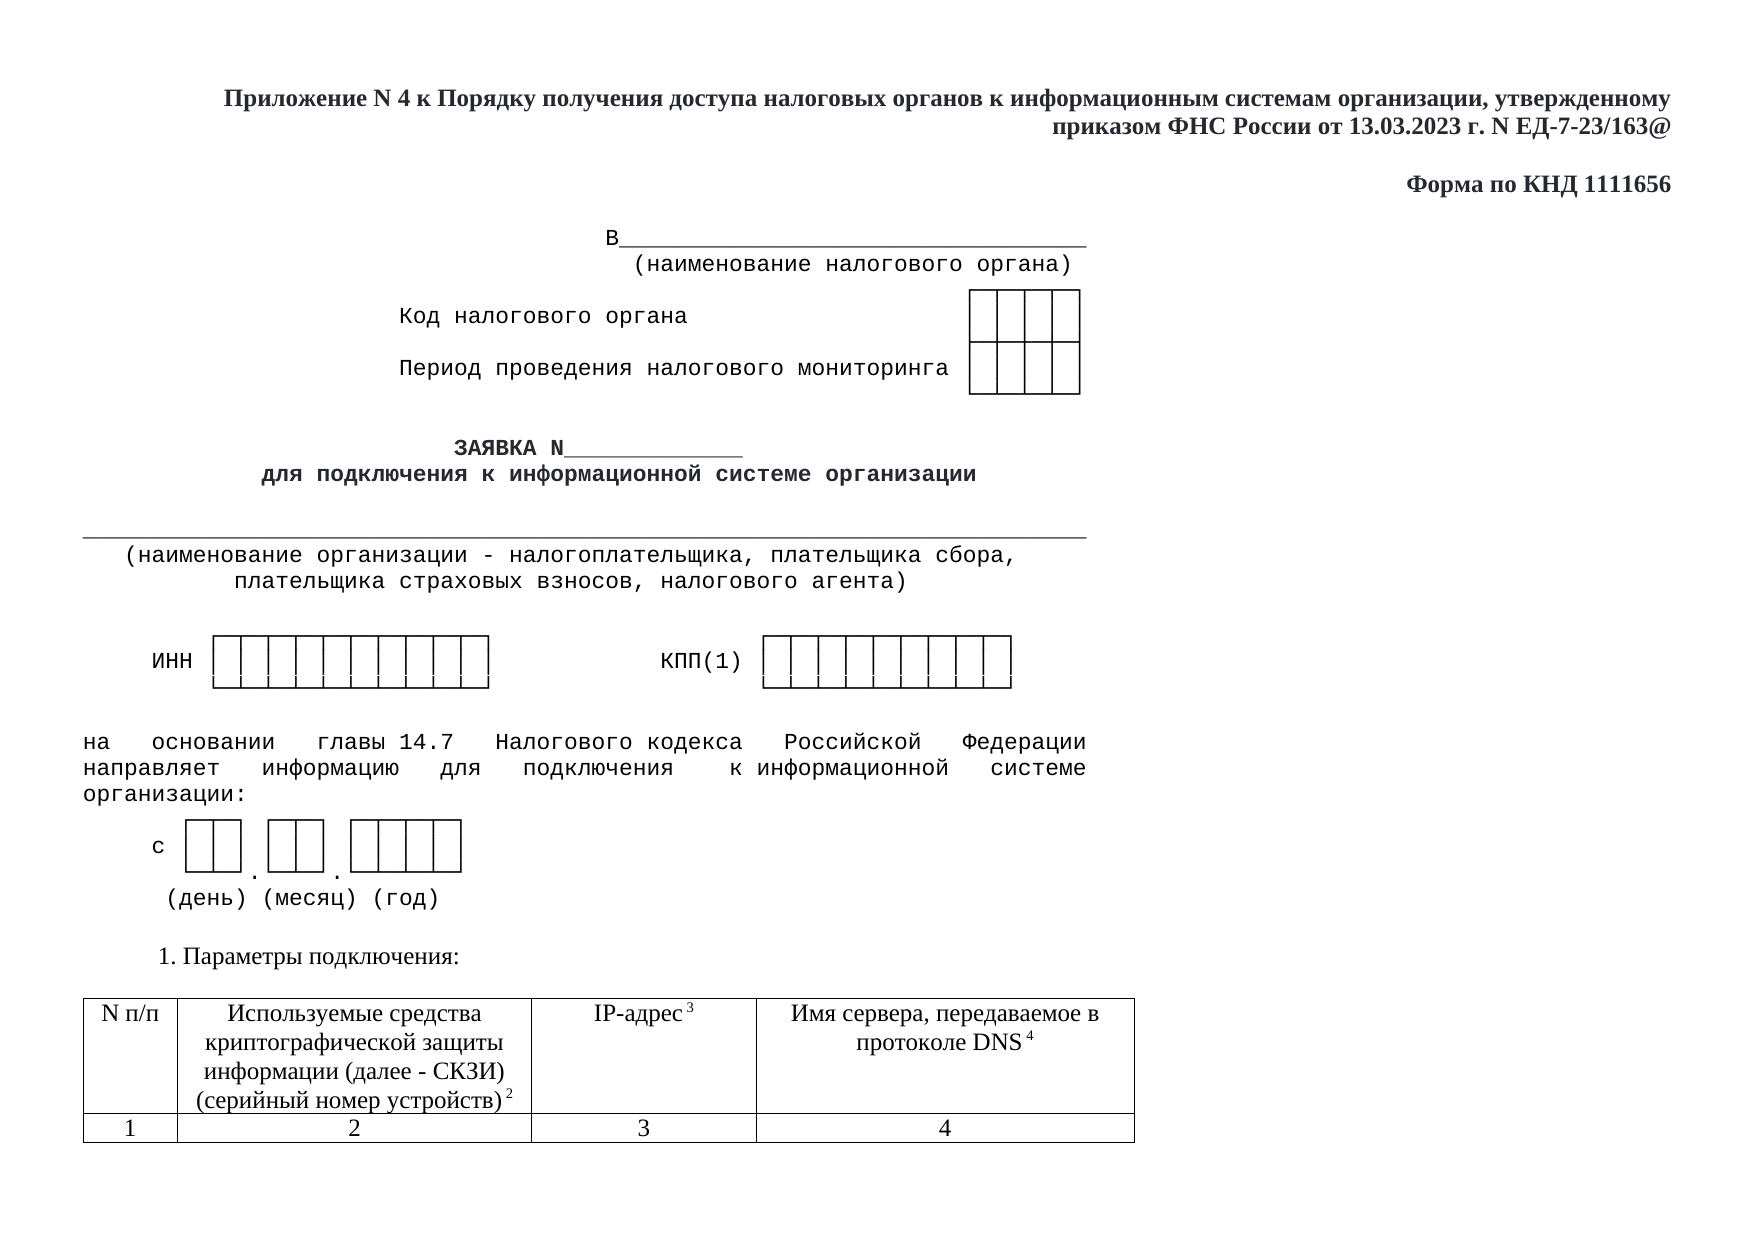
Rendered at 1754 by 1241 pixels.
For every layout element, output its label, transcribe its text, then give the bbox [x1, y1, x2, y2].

table_header Имя сервера, передаваемое в протоколе DNS 4 [757, 999, 1134, 1113]
table_cell 2 [178, 1114, 531, 1142]
text ┌─┬─┐ ┌─┬─┐ ┌─┬─┬─┬─┐ [83, 808, 1671, 834]
text Период проведения налогового мониторинга │ │ │ │ │ [1080, 356, 1671, 382]
text (наименование налогового органа) [83, 252, 1671, 278]
table_cell 3 [532, 1114, 756, 1142]
text Форма по КНД 1111656 [83, 169, 1671, 198]
text (наименование организации - налогоплательщика, плательщика сбора, [83, 543, 1671, 569]
text с │ │ │ │ │ │ │ │ │ │ │ [214, 834, 240, 860]
text ┌─┬─┬─┬─┬─┬─┬─┬─┬─┬─┐ ┌─┬─┬─┬─┬─┬─┬─┬─┬─┐ [83, 624, 1671, 650]
text для подключения к информационной системе организации [83, 463, 1671, 489]
table_header IP-адрес 3 [532, 999, 756, 1113]
text с │ │ │ │ │ │ │ │ │ │ │ [379, 834, 405, 860]
text ├─┼─┼─┼─┤ [1053, 343, 1078, 356]
table_cell 1 [84, 1114, 177, 1142]
text с │ │ │ │ │ │ │ │ │ │ │ [324, 834, 350, 860]
text ├─┼─┼─┼─┤ [998, 330, 1023, 341]
text Код налогового органа │ │ │ │ │ [970, 304, 996, 330]
text с │ │ │ │ │ │ │ │ │ │ │ [297, 834, 322, 860]
text ├─┼─┼─┼─┤ [998, 343, 1023, 356]
text плательщика страховых взносов, налогового агента) [83, 569, 1671, 595]
text с │ │ │ │ │ │ │ │ │ │ │ [407, 834, 432, 860]
text Код налогового органа │ │ │ │ │ [1025, 304, 1051, 330]
text на основании главы 14.7 Налогового кодекса Российской Федерации [83, 731, 1671, 756]
text Код налогового органа │ │ │ │ │ [83, 304, 968, 330]
text 1. Параметры подключения: [83, 941, 1671, 969]
text (день) (месяц) (год) [83, 886, 1671, 912]
text с │ │ │ │ │ │ │ │ │ │ │ [434, 834, 460, 860]
text ├─┼─┼─┼─┤ [1053, 330, 1078, 341]
text направляет информацию для подключения к информационной системе [83, 756, 1671, 782]
text с │ │ │ │ │ │ │ │ │ │ │ [462, 834, 1671, 860]
text с │ │ │ │ │ │ │ │ │ │ │ [242, 834, 267, 860]
text Период проведения налогового мониторинга │ │ │ │ │ [83, 356, 968, 382]
text ┌─┬─┬─┬─┐ [83, 278, 1671, 304]
text с │ │ │ │ │ │ │ │ │ │ │ [352, 834, 377, 860]
text └─┴─┘.└─┴─┘.└─┴─┴─┴─┘ [83, 860, 1671, 886]
text В__________________________________ [83, 226, 1671, 252]
text ├─┼─┼─┼─┤ [1025, 330, 1051, 341]
text с │ │ │ │ │ │ │ │ │ │ │ [187, 834, 212, 860]
text └─┴─┴─┴─┴─┴─┴─┴─┴─┴─┘ └─┴─┴─┴─┴─┴─┴─┴─┴─┘ [83, 676, 1671, 702]
text ├─┼─┼─┼─┤ [1080, 330, 1671, 356]
text ├─┼─┼─┼─┤ [1025, 343, 1051, 356]
table_cell 4 [757, 1114, 1134, 1142]
text с │ │ │ │ │ │ │ │ │ │ │ [83, 834, 185, 860]
text _________________________________________________________________________ [83, 517, 1671, 543]
text └─┴─┴─┴─┘ [83, 382, 1671, 408]
table_header Используемые средства криптографической защиты информации (далее - СКЗИ) (серийный номер устройств) 2 [178, 999, 531, 1113]
text ЗАЯВКА N_____________ [83, 437, 1671, 463]
text Приложение N 4 к Порядку получения доступа налоговых органов к информационным системам организации, утвержденному приказом ФНС России от 13.03.2023 г. N ЕД-7-23/163@ [83, 83, 1671, 140]
text Код налогового органа │ │ │ │ │ [998, 304, 1023, 330]
table_header N п/п [84, 999, 177, 1113]
text ├─┼─┼─┼─┤ [83, 330, 968, 356]
text Код налогового органа │ │ │ │ │ [1080, 304, 1671, 330]
text с │ │ │ │ │ │ │ │ │ │ │ [269, 834, 295, 860]
text Код налогового органа │ │ │ │ │ [1053, 304, 1078, 330]
text ├─┼─┼─┼─┤ [970, 330, 996, 341]
text ИНН │ │ │ │ │ │ │ │ │ │ │ КПП(1) │ │ │ │ │ │ │ │ │ │ [83, 650, 1671, 676]
text ├─┼─┼─┼─┤ [970, 343, 996, 356]
text организации: [83, 782, 1671, 808]
